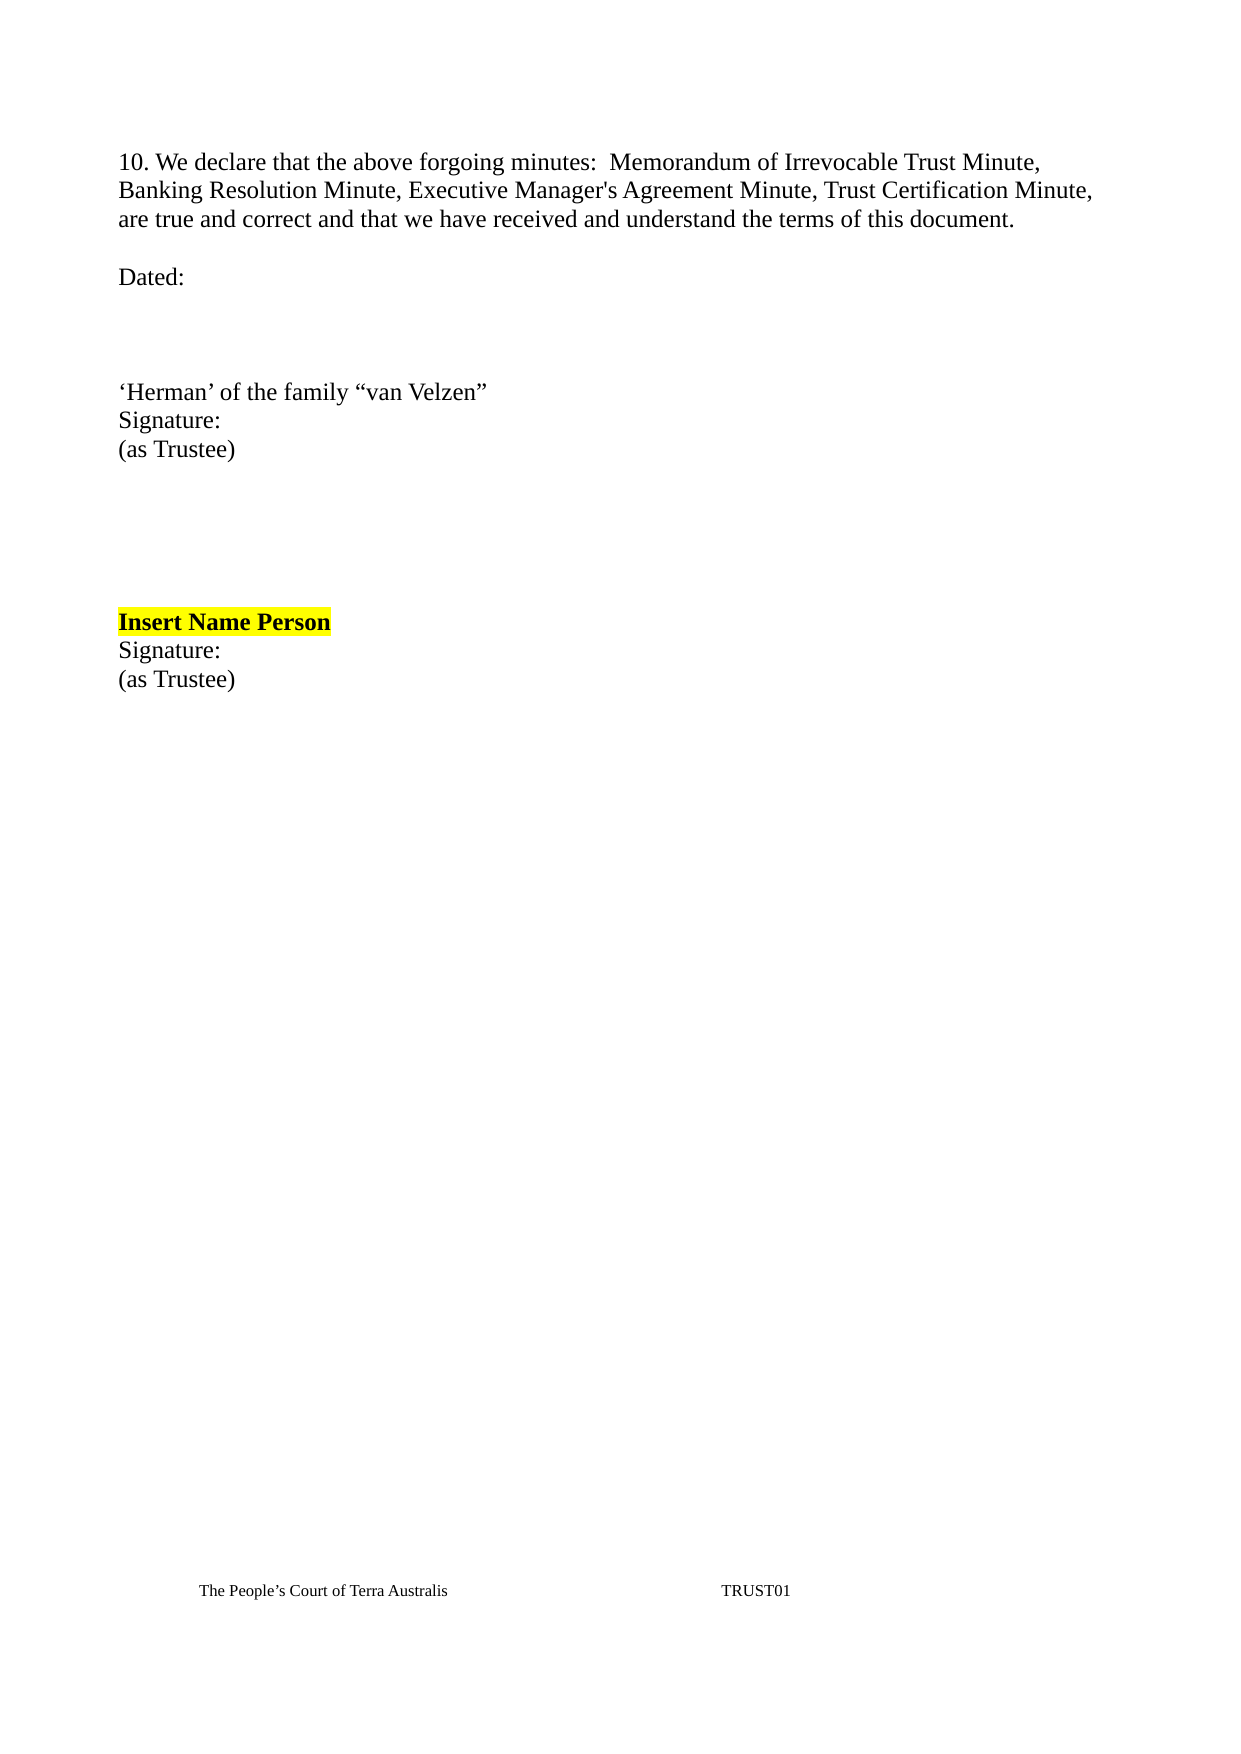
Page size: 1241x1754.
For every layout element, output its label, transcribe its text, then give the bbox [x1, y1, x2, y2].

text Dated: [118, 262, 1122, 291]
text (as Trustee) [118, 664, 1122, 693]
text (as Trustee) [118, 434, 1122, 463]
text ‘Herman’ of the family “van Velzen” [118, 377, 1122, 406]
text Signature: [118, 636, 1122, 664]
text Insert Name Person [118, 607, 1122, 636]
text 10. We declare that the above forgoing minutes: Memorandum of Irrevocable Trust Minute, Banking Resolution Minute, Executive Manager's Agreement Minute, Trust Certification Minute, are true and correct and that we have received and understand the terms of this document. [118, 147, 1122, 233]
text Signature: [118, 406, 1122, 434]
